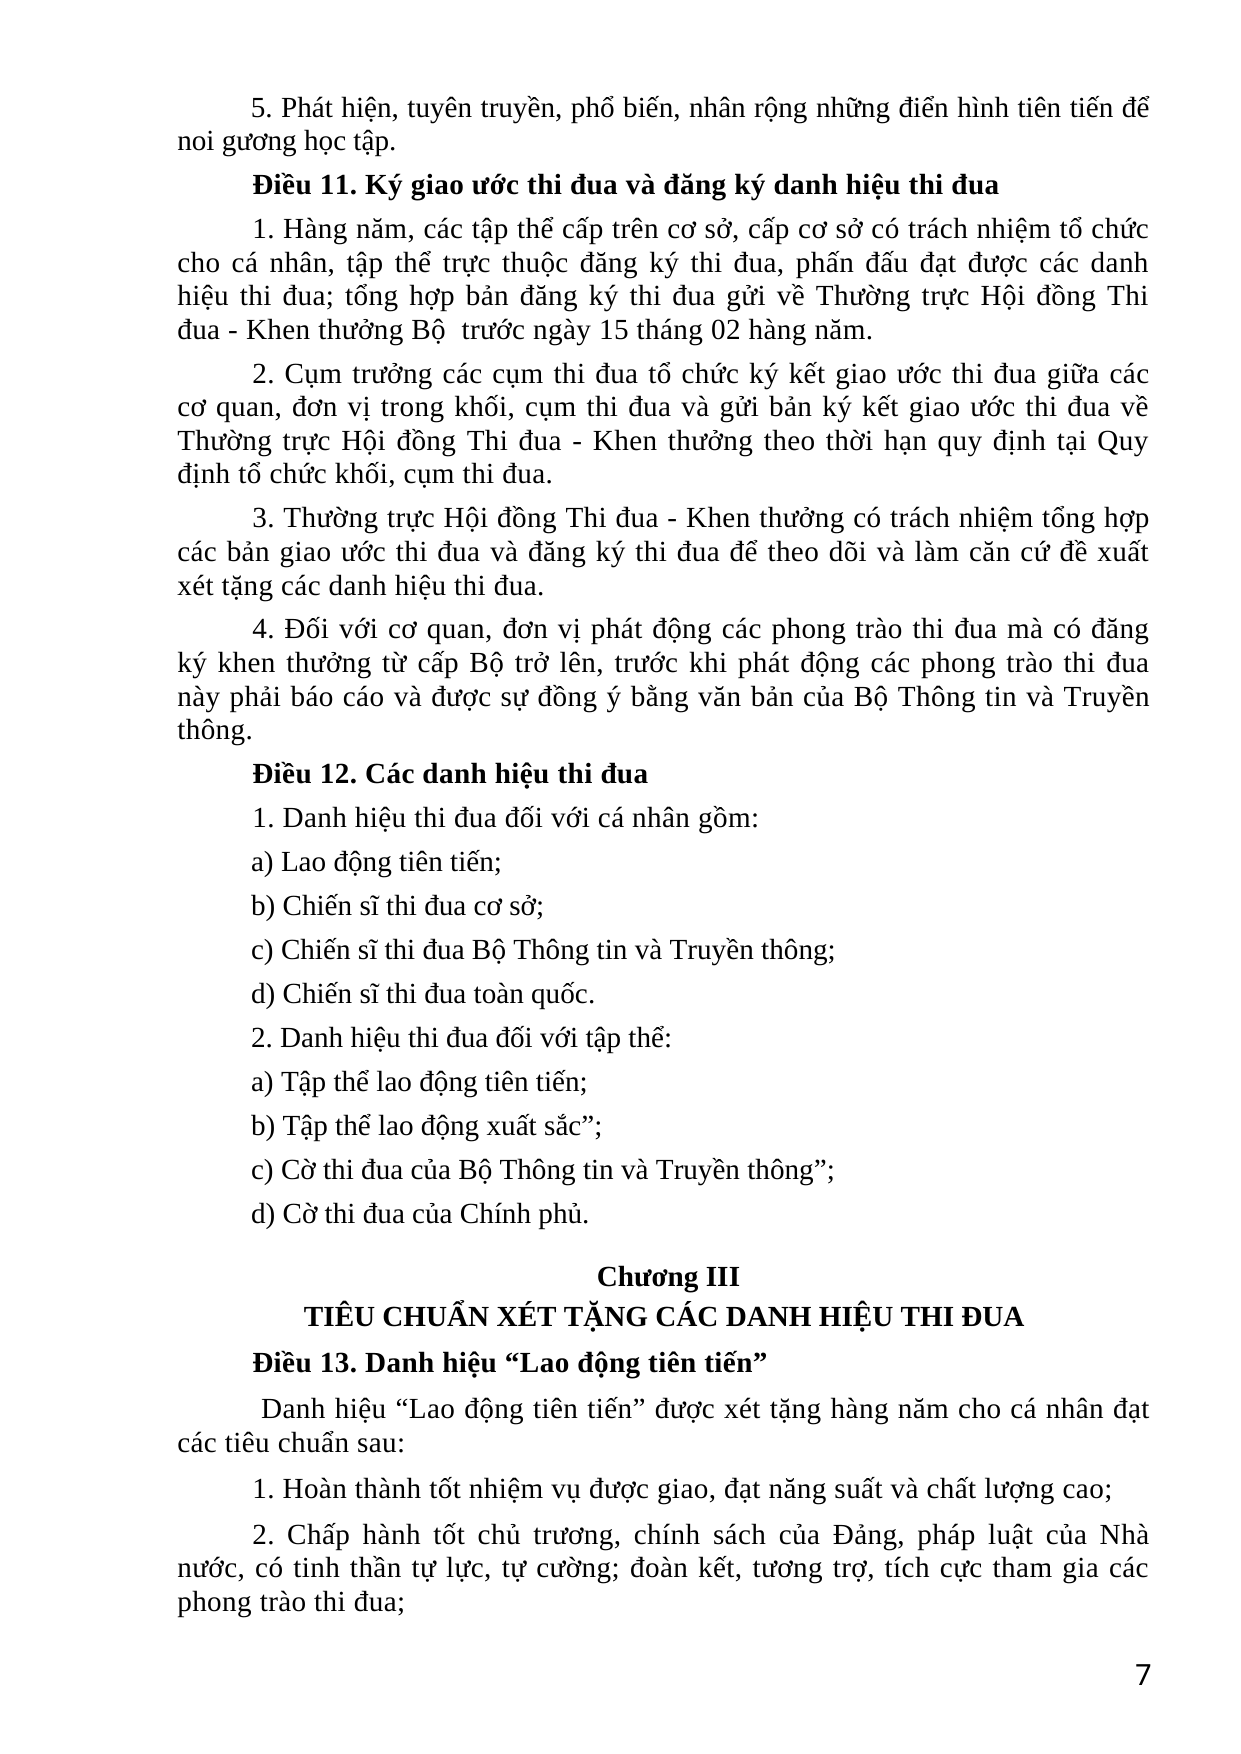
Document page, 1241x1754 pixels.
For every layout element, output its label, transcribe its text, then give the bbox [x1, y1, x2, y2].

text d) Cờ thi đua của Chính phủ. [177, 1196, 1152, 1229]
text d) Chiến sĩ thi đua toàn quốc. [177, 976, 1152, 1009]
text 1. Hàng năm, các tập thể cấp trên cơ sở, cấp cơ sở có trách nhiệm tổ chức cho cá nhân, tập thể trực thuộc đăng ký thi đua, phấn đấu đạt được các danh hiệu thi đua; tổng hợp bản đăng ký thi đua gửi về Thường trực Hội đồng Thi đua - Khen thưởng Bộ trước ngày 15 tháng 02 hàng năm. [177, 211, 1152, 346]
text 3. Thường trực Hội đồng Thi đua - Khen thưởng có trách nhiệm tổng hợp các bản giao ước thi đua và đăng ký thi đua để theo dõi và làm căn cứ đề xuất xét tặng các danh hiệu thi đua. [177, 501, 1152, 601]
text Điều 11. Ký giao ước thi đua và đăng ký danh hiệu thi đua [177, 167, 1152, 201]
text c) Chiến sĩ thi đua Bộ Thông tin và Truyền thông; [177, 932, 1152, 966]
text 2. Cụm trưởng các cụm thi đua tổ chức ký kết giao ước thi đua giữa các cơ quan, đơn vị trong khối, cụm thi đua và gửi bản ký kết giao ước thi đua về Thường trực Hội đồng Thi đua - Khen thưởng theo thời hạn quy định tại Quy định tổ chức khối, cụm thi đua. [177, 356, 1152, 490]
text 5. Phát hiện, tuyên truyền, phổ biến, nhân rộng những điển hình tiên tiến để noi gương học tập. [177, 90, 1152, 157]
text TIÊU CHUẨN XÉT TẶNG CÁC DANH HIỆU THI ĐUA [177, 1299, 1152, 1333]
text c) Cờ thi đua của Bộ Thông tin và Truyền thông”; [177, 1152, 1152, 1185]
text a) Lao động tiên tiến; [177, 844, 1152, 878]
text 2. Danh hiệu thi đua đối với tập thể: [177, 1020, 1152, 1053]
text 1. Danh hiệu thi đua đối với cá nhân gồm: [177, 800, 1152, 834]
text 2. Chấp hành tốt chủ trương, chính sách của Đảng, pháp luật của Nhà nước, có tinh thần tự lực, tự cường; đoàn kết, tương trợ, tích cực tham gia các phong trào thi đua; [177, 1517, 1152, 1618]
text a) Tập thể lao động tiên tiến; [177, 1064, 1152, 1097]
text b) Tập thể lao động xuất sắc”; [177, 1108, 1152, 1141]
text Điều 12. Các danh hiệu thi đua [177, 756, 1152, 790]
text 1. Hoàn thành tốt nhiệm vụ được giao, đạt năng suất và chất lượng cao; [177, 1471, 1152, 1504]
text Điều 13. Danh hiệu “Lao động tiên tiến” [177, 1345, 1152, 1379]
text Danh hiệu “Lao động tiên tiến” được xét tặng hàng năm cho cá nhân đạt các tiêu chuẩn sau: [177, 1391, 1152, 1458]
text Chương III [177, 1257, 1152, 1294]
text 4. Đối với cơ quan, đơn vị phát động các phong trào thi đua mà có đăng ký khen thưởng từ cấp Bộ trở lên, trước khi phát động các phong trào thi đua này phải báo cáo và được sự đồng ý bằng văn bản của Bộ Thông tin và Truyền thông. [177, 612, 1152, 746]
text b) Chiến sĩ thi đua cơ sở; [177, 888, 1152, 922]
